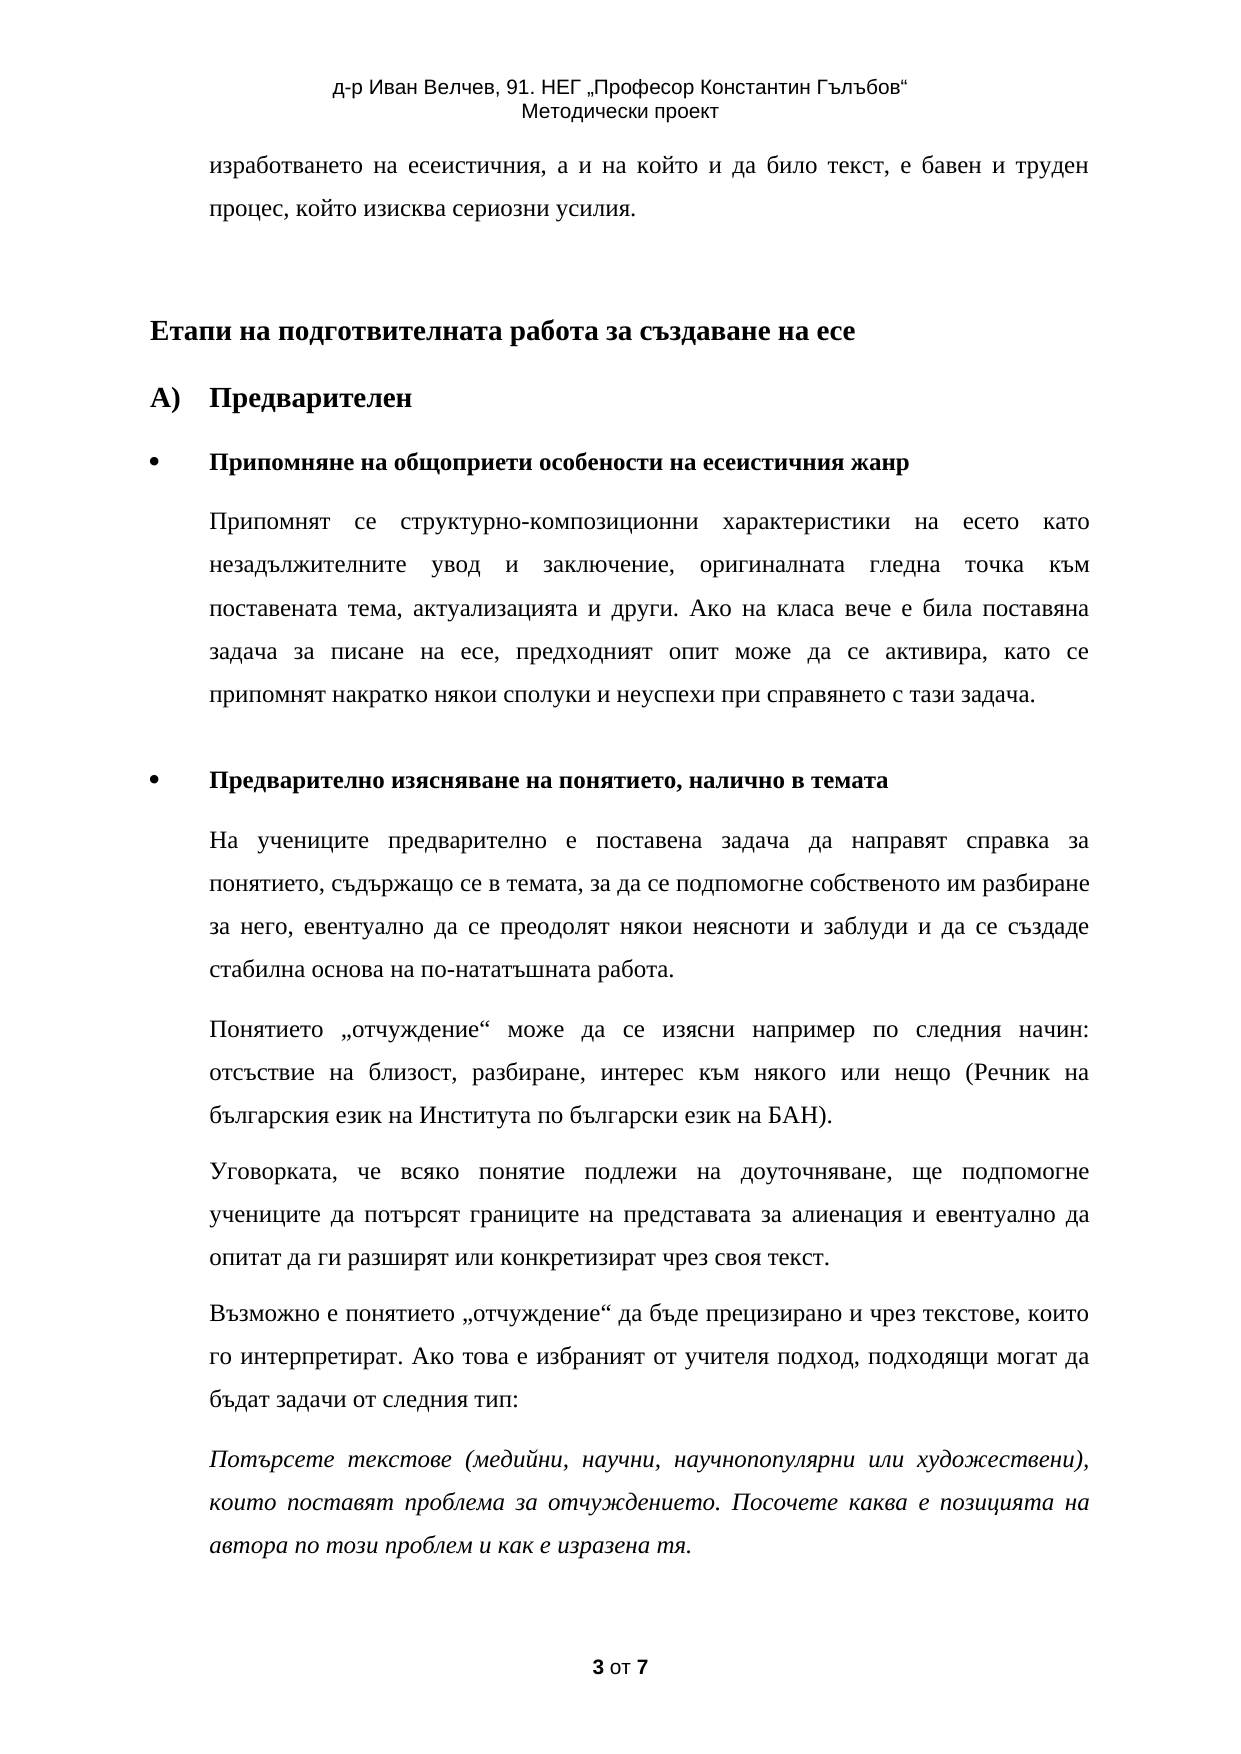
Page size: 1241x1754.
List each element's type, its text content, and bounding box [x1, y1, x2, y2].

list Припомняне на общоприети особености на есеистичния жанр [150, 447, 1090, 475]
text А) Предварителен [150, 380, 1090, 413]
text изработването на есеистичния, а и на който и да било текст, е бавен и труден процес, който изисква сериозни усилия. [209, 150, 1090, 222]
text На учениците предварително е поставена задача да направят справка за понятието, съдържащо се в темата, за да се подпомогне собственото им разбиране за него, евентуално да се преодолят някои неясноти и заблуди и да се създаде стабилна основа на по-нататъшната работа. [209, 825, 1090, 983]
text Уговорката, че всяко понятие подлежи на доуточняване, ще подпомогне учениците да потърсят границите на представата за алиенация и евентуално да опитат да ги разширят или конкретизират чрез своя текст. [209, 1156, 1090, 1271]
text Понятието „отчуждение“ може да се изясни например по следния начин: отсъствие на близост, разбиране, интерес към някого или нещо (Речник на българския език на Института по български език на БАН). [209, 1014, 1090, 1129]
text Припомнят се структурно-композиционни характеристики на есето като незадължителните увод и заключение, оригиналната гледна точка към поставената тема, актуализацията и други. Ако на класа вече е била поставяна задача за писане на есе, предходният опит може да се активира, като се припомнят накратко някои сполуки и неуспехи при справянето с тази задача. [209, 506, 1090, 708]
text Етапи на подготвителната работа за създаване на есе [150, 313, 1090, 346]
text Потърсете текстове (медийни, научни, научнопопулярни или художествени), които поставят проблема за отчуждението. Посочете каква е позицията на автора по този проблем и как е изразена тя. [209, 1444, 1090, 1559]
list Предварително изясняване на понятието, налично в темата [150, 765, 1090, 794]
text Възможно е понятието „отчуждение“ да бъде прецизирано и чрез текстове, които го интерпретират. Ако това е избраният от учителя подход, подходящи могат да бъдат задачи от следния тип: [209, 1298, 1090, 1413]
